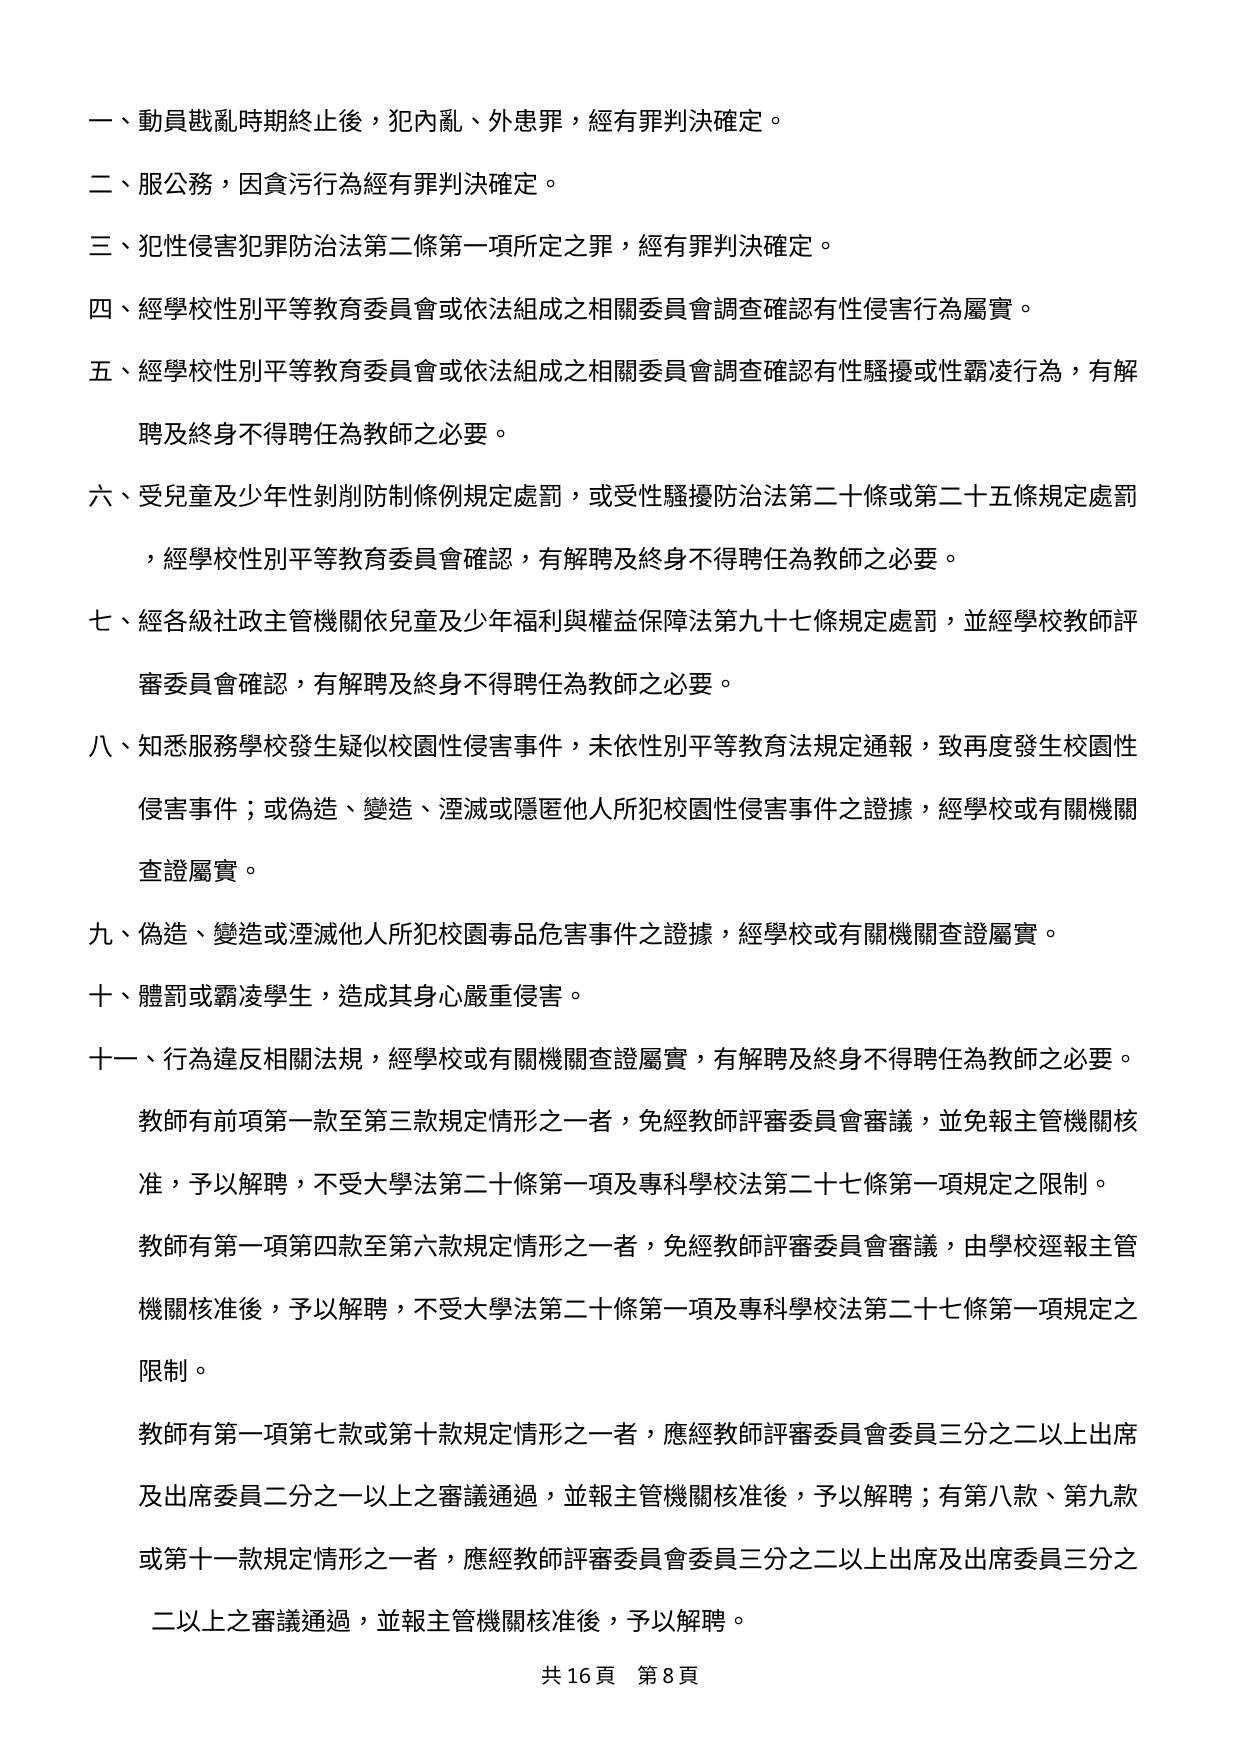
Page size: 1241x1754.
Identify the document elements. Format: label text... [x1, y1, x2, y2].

text 或第十一款規定情形之一者，應經教師評審委員會委員三分之二以上出席及出席委員三分之 [89, 1516, 1152, 1578]
text 限制。 [89, 1328, 1152, 1391]
text 二、服公務，因貪污行為經有罪判決確定。 [89, 141, 1152, 203]
text 一、動員戡亂時期終止後，犯內亂、外患罪，經有罪判決確定。 [89, 78, 1152, 141]
text 及出席委員二分之一以上之審議通過，並報主管機關核准後，予以解聘；有第八款、第九款 [89, 1453, 1152, 1516]
text ，經學校性別平等教育委員會確認，有解聘及終身不得聘任為教師之必要。 [89, 516, 1152, 578]
text 教師有第一項第四款至第六款規定情形之一者，免經教師評審委員會審議，由學校逕報主管 [89, 1203, 1152, 1266]
text 八、知悉服務學校發生疑似校園性侵害事件，未依性別平等教育法規定通報，致再度發生校園性侵害事件；或偽造、變造、湮滅或隱匿他人所犯校園性侵害事件之證據，經學校或有關機關查證屬實。 [89, 703, 1152, 891]
text 三、犯性侵害犯罪防治法第二條第一項所定之罪，經有罪判決確定。 [89, 203, 1152, 266]
text 七、經各級社政主管機關依兒童及少年福利與權益保障法第九十七條規定處罰，並經學校教師評審委員會確認，有解聘及終身不得聘任為教師之必要。 [89, 578, 1152, 703]
text 機關核准後，予以解聘，不受大學法第二十條第一項及專科學校法第二十七條第一項規定之 [89, 1266, 1152, 1328]
text 十一、行為違反相關法規，經學校或有關機關查證屬實，有解聘及終身不得聘任為教師之必要。 [89, 1016, 1152, 1078]
text 准，予以解聘，不受大學法第二十條第一項及專科學校法第二十七條第一項規定之限制。 [89, 1141, 1152, 1203]
text 教師有前項第一款至第三款規定情形之一者，免經教師評審委員會審議，並免報主管機關核 [89, 1078, 1152, 1141]
text 九、偽造、變造或湮滅他人所犯校園毒品危害事件之證據，經學校或有關機關查證屬實。 [89, 891, 1152, 953]
text 教師有第一項第七款或第十款規定情形之一者，應經教師評審委員會委員三分之二以上出席 [89, 1391, 1152, 1453]
text 四、經學校性別平等教育委員會或依法組成之相關委員會調查確認有性侵害行為屬實。 [89, 266, 1152, 328]
text 十、體罰或霸凌學生，造成其身心嚴重侵害。 [89, 953, 1152, 1016]
text 二以上之審議通過，並報主管機關核准後，予以解聘。 [89, 1578, 1152, 1641]
text 五、經學校性別平等教育委員會或依法組成之相關委員會調查確認有性騷擾或性霸凌行為，有解聘及終身不得聘任為教師之必要。 [89, 328, 1152, 453]
text 六、受兒童及少年性剝削防制條例規定處罰，或受性騷擾防治法第二十條或第二十五條規定處罰 [89, 453, 1152, 516]
